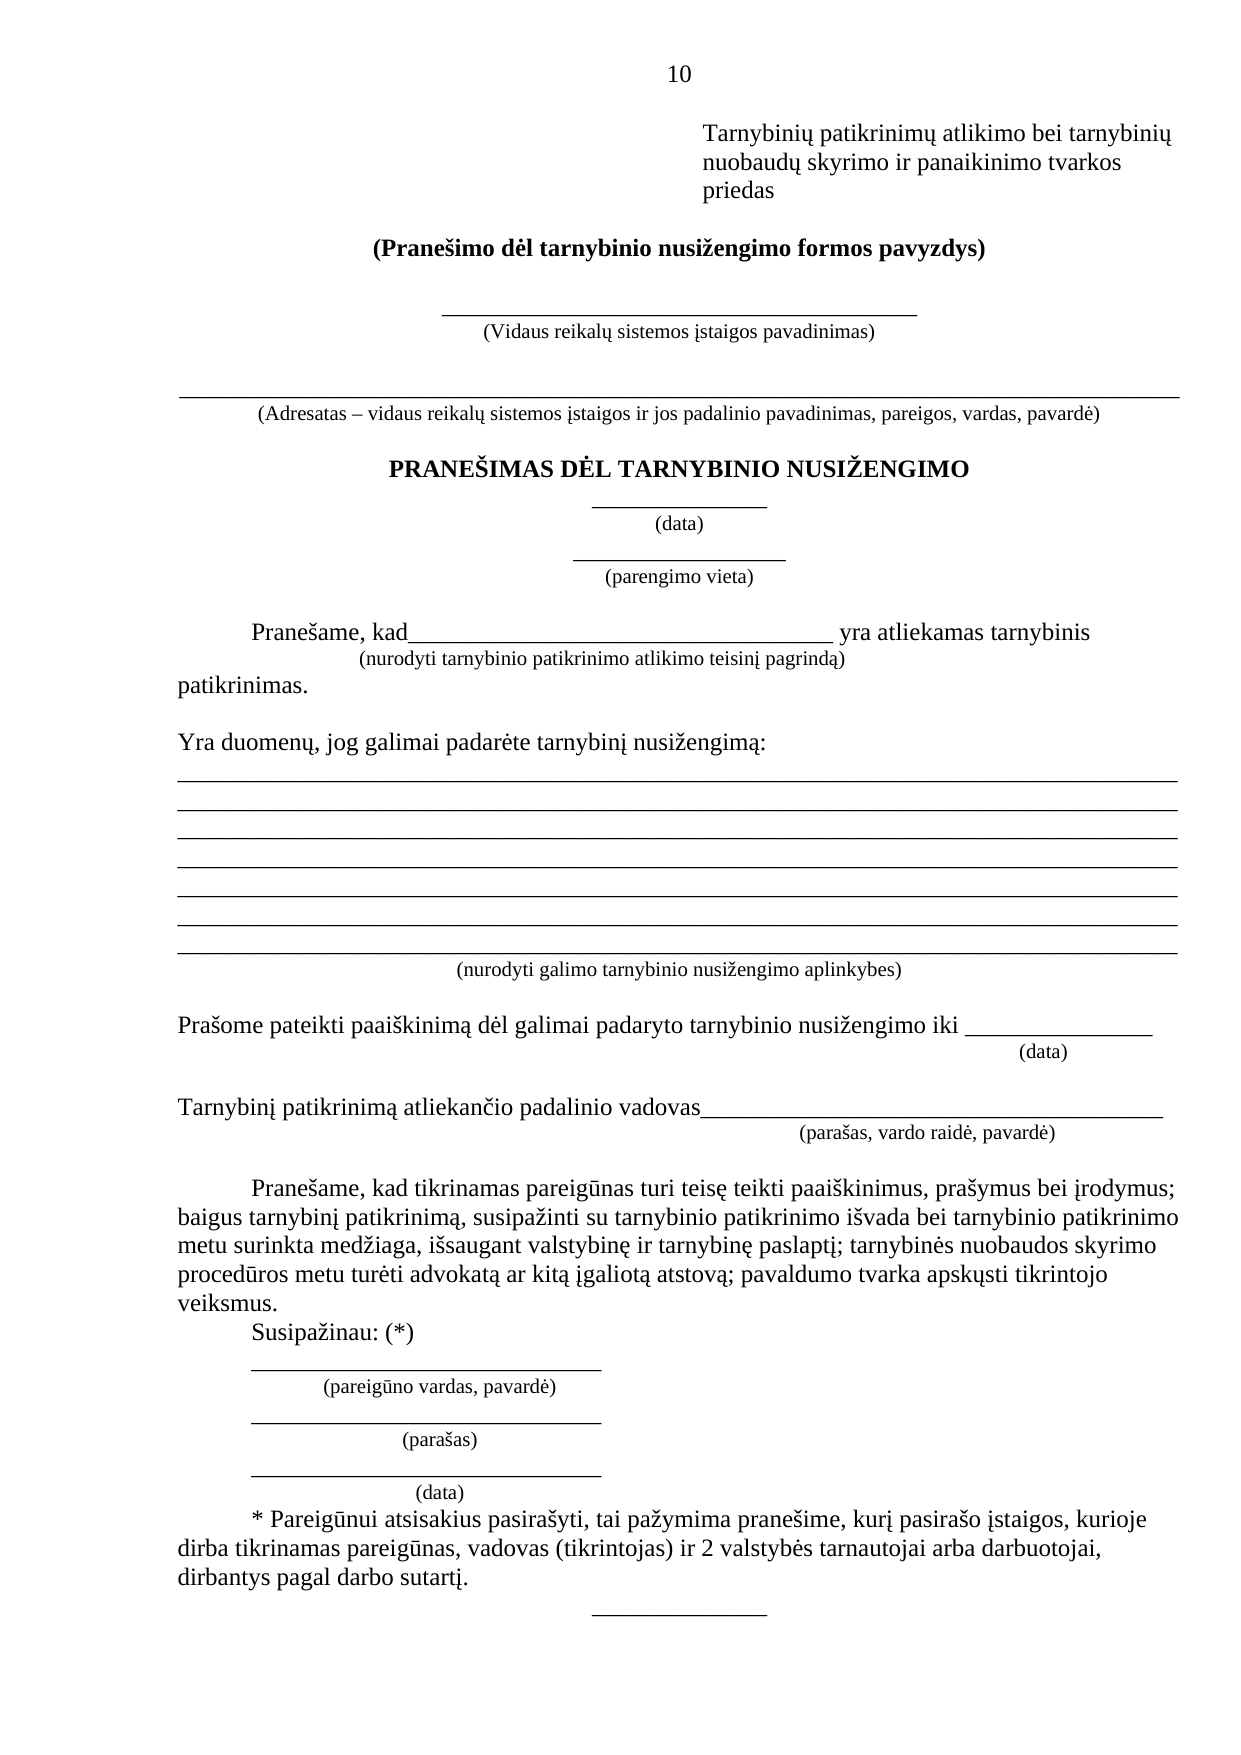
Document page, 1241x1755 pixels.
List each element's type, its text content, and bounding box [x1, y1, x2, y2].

text (data) [177, 511, 1181, 535]
text ________________________________________________________________________________ [177, 928, 1181, 957]
text ________________________________________________________________________________ [177, 842, 1181, 871]
text patikrinimas. [177, 670, 1181, 698]
text ________________________________________________________________________________ [177, 372, 1181, 401]
text (nurodyti galimo tarnybinio nusižengimo aplinkybes) [177, 957, 1181, 981]
text Yra duomenų, jog galimai padarėte tarnybinį nusižengimą: [177, 727, 1181, 756]
text (parengimo vieta) [177, 564, 1181, 588]
text ________________________________________________________________________________ [177, 785, 1181, 813]
text * Pareigūnui atsisakius pasirašyti, tai pažymima pranešime, kurį pasirašo įstaigos, kurioje dirba tikrinamas pareigūnas, vadovas (tikrintojas) ir 2 valstybės tarnautojai arba darbuotojai, dirbantys pagal darbo sutartį. [177, 1504, 1181, 1590]
text _________________ [177, 535, 1181, 564]
text Pranešame, kad tikrinamas pareigūnas turi teisę teikti paaiškinimus, prašymus bei įrodymus; baigus tarnybinį patikrinimą, susipažinti su tarnybinio patikrinimo išvada bei tarnybinio patikrinimo metu surinkta medžiaga, išsaugant valstybinę ir tarnybinę paslaptį; tarnybinės nuobaudos skyrimo procedūros metu turėti advokatą ar kitą įgaliotą atstovą; pavaldumo tvarka apskųsti tikrintojo veiksmus. [177, 1173, 1181, 1317]
text ____________________________ [177, 1451, 1181, 1480]
text (Pranešimo dėl tarnybinio nusižengimo formos pavyzdys) [177, 233, 1181, 262]
text (pareigūno vardas, pavardė) [177, 1374, 1181, 1398]
text ________________________________________________________________________________ [177, 813, 1181, 842]
text nuobaudų skyrimo ir panaikinimo tvarkos [702, 147, 1181, 176]
text (parašas) [177, 1427, 1181, 1451]
text priedas [702, 176, 1181, 204]
text ______________ [177, 482, 1181, 511]
text ________________________________________________________________________________ [177, 900, 1181, 928]
text ____________________________ [177, 1398, 1181, 1427]
text ________________________________________________________________________________ [177, 756, 1181, 785]
text (data) [1019, 1039, 1181, 1063]
text ______________________________________ [177, 291, 1181, 319]
text (Adresatas – vidaus reikalų sistemos įstaigos ir jos padalinio pavadinimas, pareigos, vardas, pavardė) [177, 401, 1181, 425]
text Susipažinau: (*) [177, 1317, 1181, 1346]
text (nurodyti tarnybinio patikrinimo atlikimo teisinį pagrindą) [177, 646, 1181, 670]
text (data) [177, 1480, 1181, 1504]
text ____________________________ [177, 1346, 1181, 1374]
text (Vidaus reikalų sistemos įstaigos pavadinimas) [177, 319, 1181, 343]
text Tarnybinį patikrinimą atliekančio padalinio vadovas_____________________________________ [177, 1092, 1181, 1120]
text Prašome pateikti paaiškinimą dėl galimai padaryto tarnybinio nusižengimo iki _______________ [177, 1010, 1181, 1039]
text Tarnybinių patikrinimų atlikimo bei tarnybinių [702, 118, 1181, 147]
text (parašas, vardo raidė, pavardė) [177, 1120, 1181, 1144]
text ______________ [177, 1590, 1181, 1619]
text PRANEŠIMAS DĖL TARNYBINIO NUSIŽENGIMO [177, 454, 1181, 482]
text Pranešame, kad__________________________________ yra atliekamas tarnybinis [177, 617, 1181, 646]
text ________________________________________________________________________________ [177, 871, 1181, 900]
